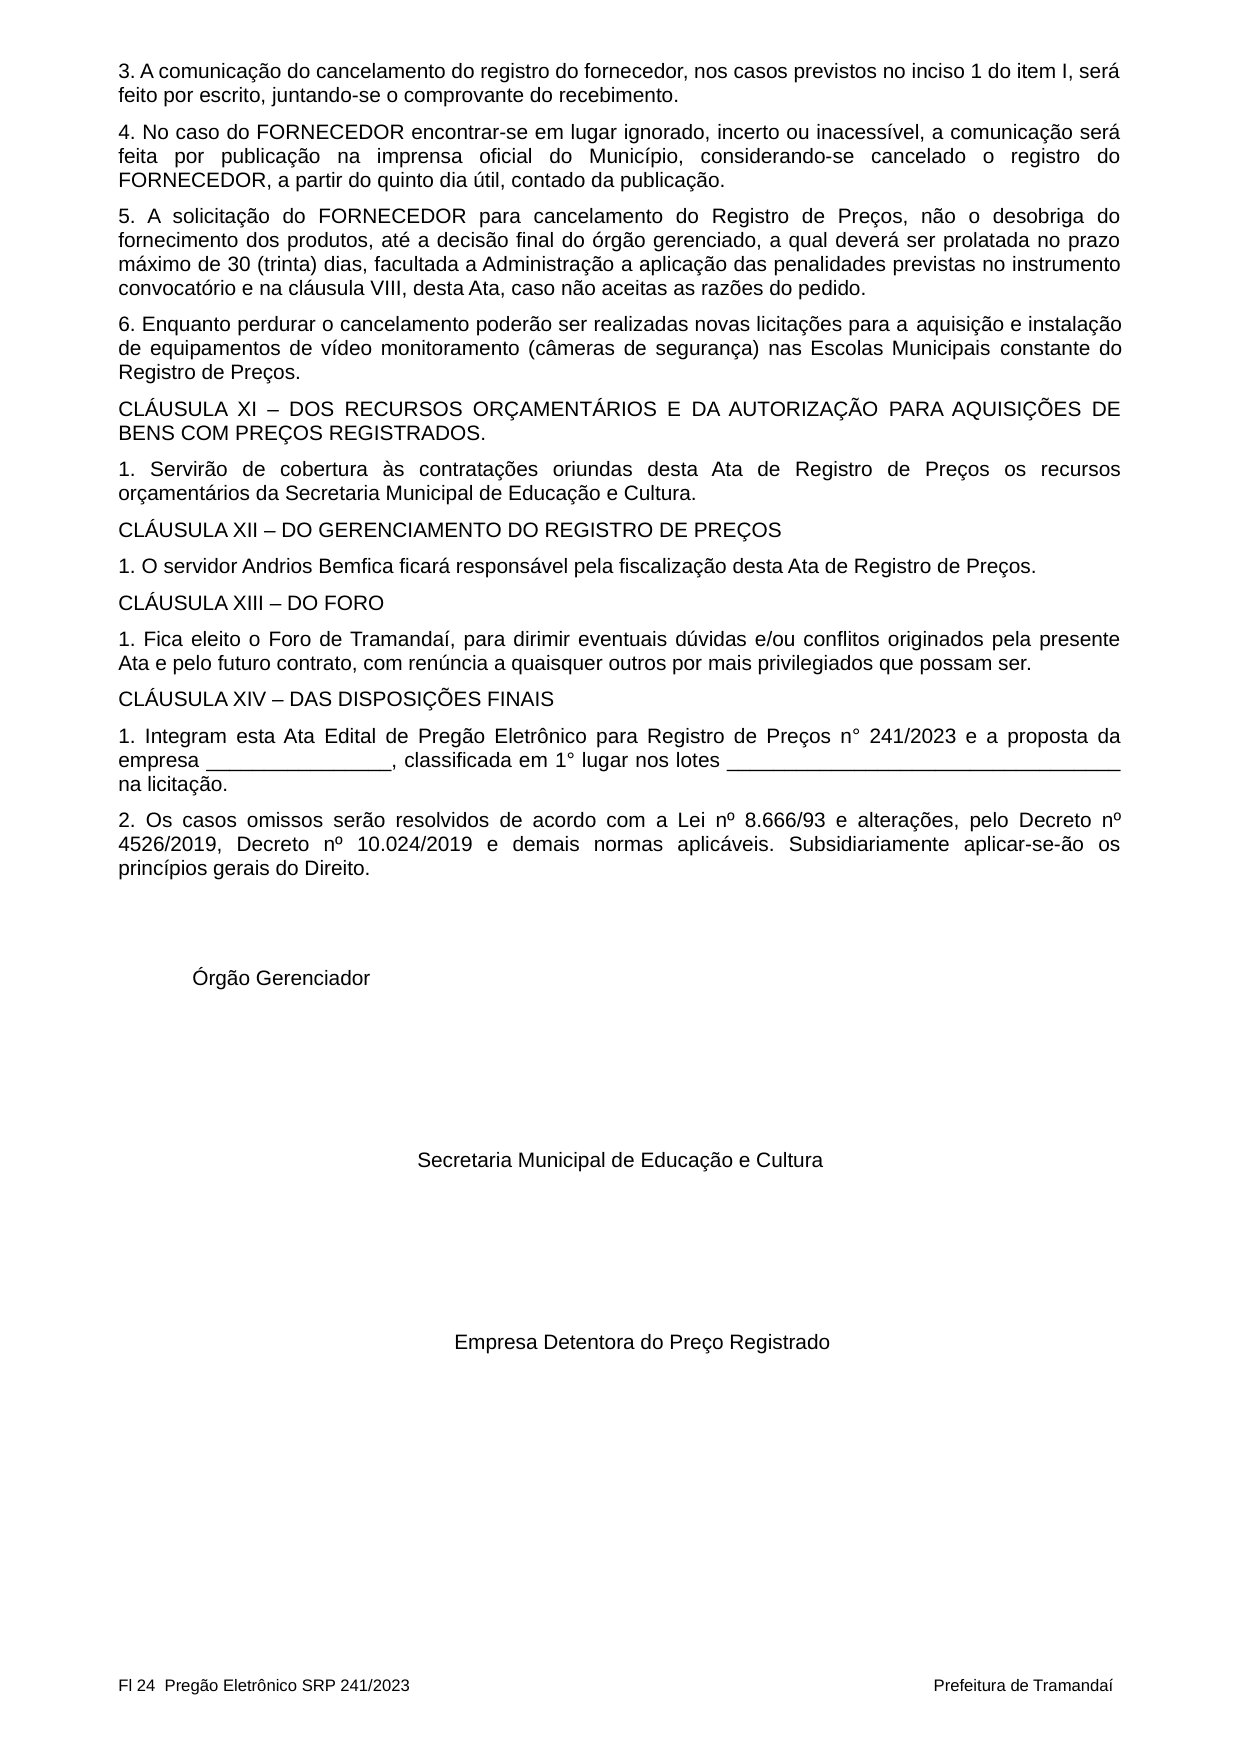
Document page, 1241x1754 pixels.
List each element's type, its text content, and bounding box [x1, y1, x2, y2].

text CLÁUSULA XIII – DO FORO [118, 590, 1122, 614]
text Empresa Detentora do Preço Registrado [162, 1330, 1122, 1354]
text 1. Integram esta Ata Edital de Pregão Eletrônico para Registro de Preços n° 241/2023 e a proposta da empresa ________________, classificada em 1° lugar nos lotes __________________________________ na licitação. [118, 724, 1122, 796]
text CLÁUSULA XIV – DAS DISPOSIÇÕES FINAIS [118, 687, 1122, 711]
text Órgão Gerenciador [118, 965, 1122, 989]
text 1. O servidor Andrios Bemfica ficará responsável pela fiscalização desta Ata de Registro de Preços. [118, 554, 1122, 578]
text 5. A solicitação do FORNECEDOR para cancelamento do Registro de Preços, não o desobriga do fornecimento dos produtos, até a decisão final do órgão gerenciado, a qual deverá ser prolatada no prazo máximo de 30 (trinta) dias, facultada a Administração a aplicação das penalidades previstas no instrumento convocatório e na cláusula VIII, desta Ata, caso não aceitas as razões do pedido. [118, 204, 1122, 300]
text CLÁUSULA XII – DO GERENCIAMENTO DO REGISTRO DE PREÇOS [118, 517, 1122, 541]
text Secretaria Municipal de Educação e Cultura [118, 1148, 1122, 1172]
text 3. A comunicação do cancelamento do registro do fornecedor, nos casos previstos no inciso 1 do item I, será feito por escrito, juntando-se o comprovante do recebimento. [118, 59, 1122, 107]
text 6. Enquanto perdurar o cancelamento poderão ser realizadas novas licitações para a aquisição e instalação de equipamentos de vídeo monitoramento (câmeras de segurança) nas Escolas Municipais constante do Registro de Preços. [118, 312, 1122, 384]
text CLÁUSULA XI – DOS RECURSOS ORÇAMENTÁRIOS E DA AUTORIZAÇÃO PARA AQUISIÇÕES DE BENS COM PREÇOS REGISTRADOS. [118, 397, 1122, 444]
text 4. No caso do FORNECEDOR encontrar-se em lugar ignorado, incerto ou inacessível, a comunicação será feita por publicação na imprensa oficial do Município, considerando-se cancelado o registro do FORNECEDOR, a partir do quinto dia útil, contado da publicação. [118, 119, 1122, 191]
text 1. Fica eleito o Foro de Tramandaí, para dirimir eventuais dúvidas e/ou conflitos originados pela presente Ata e pelo futuro contrato, com renúncia a quaisquer outros por mais privilegiados que possam ser. [118, 627, 1122, 675]
text 1. Servirão de cobertura às contratações oriundas desta Ata de Registro de Preços os recursos orçamentários da Secretaria Municipal de Educação e Cultura. [118, 457, 1122, 505]
text 2. Os casos omissos serão resolvidos de acordo com a Lei nº 8.666/93 e alterações, pelo Decreto nº 4526/2019, Decreto nº 10.024/2019 e demais normas aplicáveis. Subsidiariamente aplicar-se-ão os princípios gerais do Direito. [118, 808, 1122, 880]
